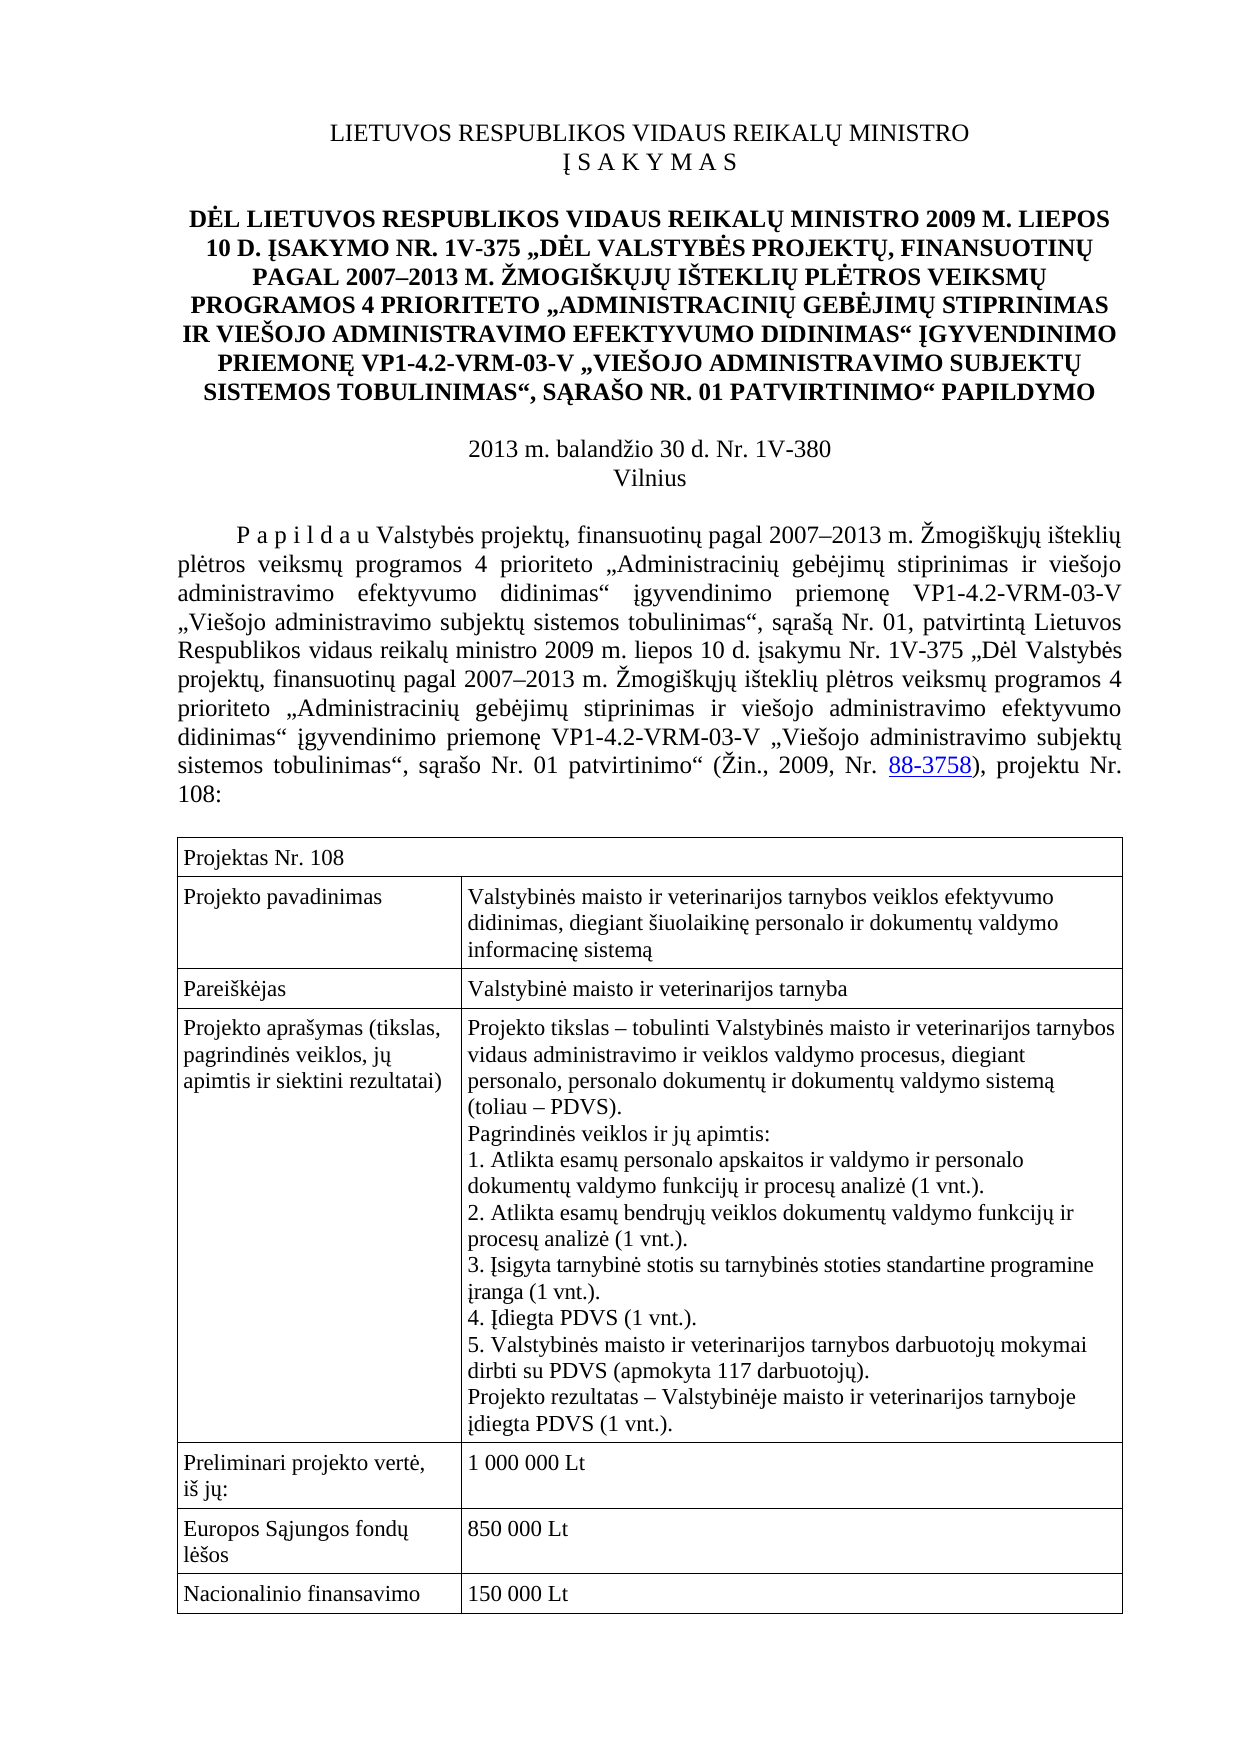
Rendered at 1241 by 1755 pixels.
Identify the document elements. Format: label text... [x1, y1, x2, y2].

text 2013 m. balandžio 30 d. Nr. 1V-380 [177, 434, 1122, 463]
table_cell 150 000 Lt [462, 1574, 1122, 1612]
table_cell 1 000 000 Lt [462, 1443, 1122, 1508]
text P a p i l d a u Valstybės projektų, finansuotinų pagal 2007–2013 m. Žmogiškųjų išteklių plėtros veiksmų programos 4 prioriteto „Administracinių gebėjimų stiprinimas ir viešojo administravimo efektyvumo didinimas“ įgyvendinimo priemonę VP1-4.2-VRM-03-V „Viešojo administravimo subjektų sistemos tobulinimas“, sąrašą Nr. 01, patvirtintą Lietuvos Respublikos vidaus reikalų ministro 2009 m. liepos 10 d. įsakymu Nr. 1V-375 „Dėl valstybės projektų, finansuotinų pagal 2007–2013 m. Žmogiškųjų išteklių plėtros veiksmų programos 4 prioriteto „Administracinių gebėjimų stiprinimas ir viešojo administravimo efektyvumo didinimas“ įgyvendinimo priemonę VP1-4.2-VRM-03-V „Viešojo administravimo subjektų sistemos tobulinimas“, sąrašo Nr. 01 patvirtinimo“ (Žin., 2009, Nr. 88-3758), projektu Nr. 108: [177, 521, 1122, 808]
table_cell Valstybinė maisto ir veterinarijos tarnyba [462, 969, 1122, 1007]
table_cell Projekto aprašymas (tikslas, pagrindinės veiklos, jų apimtis ir siektini rezultatai) [178, 1009, 461, 1442]
table_cell Projekto pavadinimas [178, 877, 461, 968]
text DĖL LIETUVOS RESPUBLIKOS VIDAUS REIKALŲ MINISTRO 2009 M. liepos 10 D. ĮSAKYMO NR. 1V-375 „DĖL VALSTYBĖS PROJEKTŲ, FINANSUOTINŲ PAGAL 2007–2013 M. Žmogiškųjų išteklių plėtros veiksmų programos 4 prioriteto „Administracinių gebėjimų stiprinimas ir viešojo administravimo efektyvumo didinimas“ ĮGYVENDINIMO priemonĘ VP1-4.2-VRM-03-V „Viešojo administravimo subjektų sistemos tobulinimas“, SĄRAŠO NR. 01 PATVIRTINIMO“ PAPILDYMO [177, 204, 1122, 406]
text Vilnius [177, 463, 1122, 492]
table_cell Europos Sąjungos fondų lėšos [178, 1509, 461, 1573]
table_cell Projekto tikslas – tobulinti Valstybinės maisto ir veterinarijos tarnybos vidaus administravimo ir veiklos valdymo procesus, diegiant personalo, personalo dokumentų ir dokumentų valdymo sistemą (toliau – PDVS). Pagrindinės veiklos ir jų apimtis: 1. Atlikta esamų personalo apskaitos ir valdymo ir personalo dokumentų valdymo funkcijų ir procesų analizė (1 vnt.). 2. Atlikta esamų bendrųjų veiklos dokumentų valdymo funkcijų ir procesų analizė (1 vnt.). 3. Įsigyta tarnybinė stotis su tarnybinės stoties standartine programine įranga (1 vnt.). 4. Įdiegta PDVS (1 vnt.). 5. Valstybinės maisto ir veterinarijos tarnybos darbuotojų mokymai dirbti su PDVS (apmokyta 117 darbuotojų). Projekto rezultatas – Valstybinėje maisto ir veterinarijos tarnyboje įdiegta PDVS (1 vnt.). [462, 1009, 1122, 1442]
table_cell Pareiškėjas [178, 969, 461, 1007]
table_header Projektas Nr. 108 [178, 838, 1122, 876]
text Į S A K Y M A S [177, 147, 1122, 176]
table_cell Valstybinės maisto ir veterinarijos tarnybos veiklos efektyvumo didinimas, diegiant šiuolaikinę personalo ir dokumentų valdymo informacinę sistemą [462, 877, 1122, 968]
text LIETUVOS RESPUBLIKOS VIDAUS REIKALŲ MINISTRO [177, 118, 1122, 147]
table_cell 850 000 Lt [462, 1509, 1122, 1573]
table_cell Preliminari projekto vertė, iš jų: [178, 1443, 461, 1508]
table_cell Nacionalinio finansavimo [178, 1574, 461, 1612]
